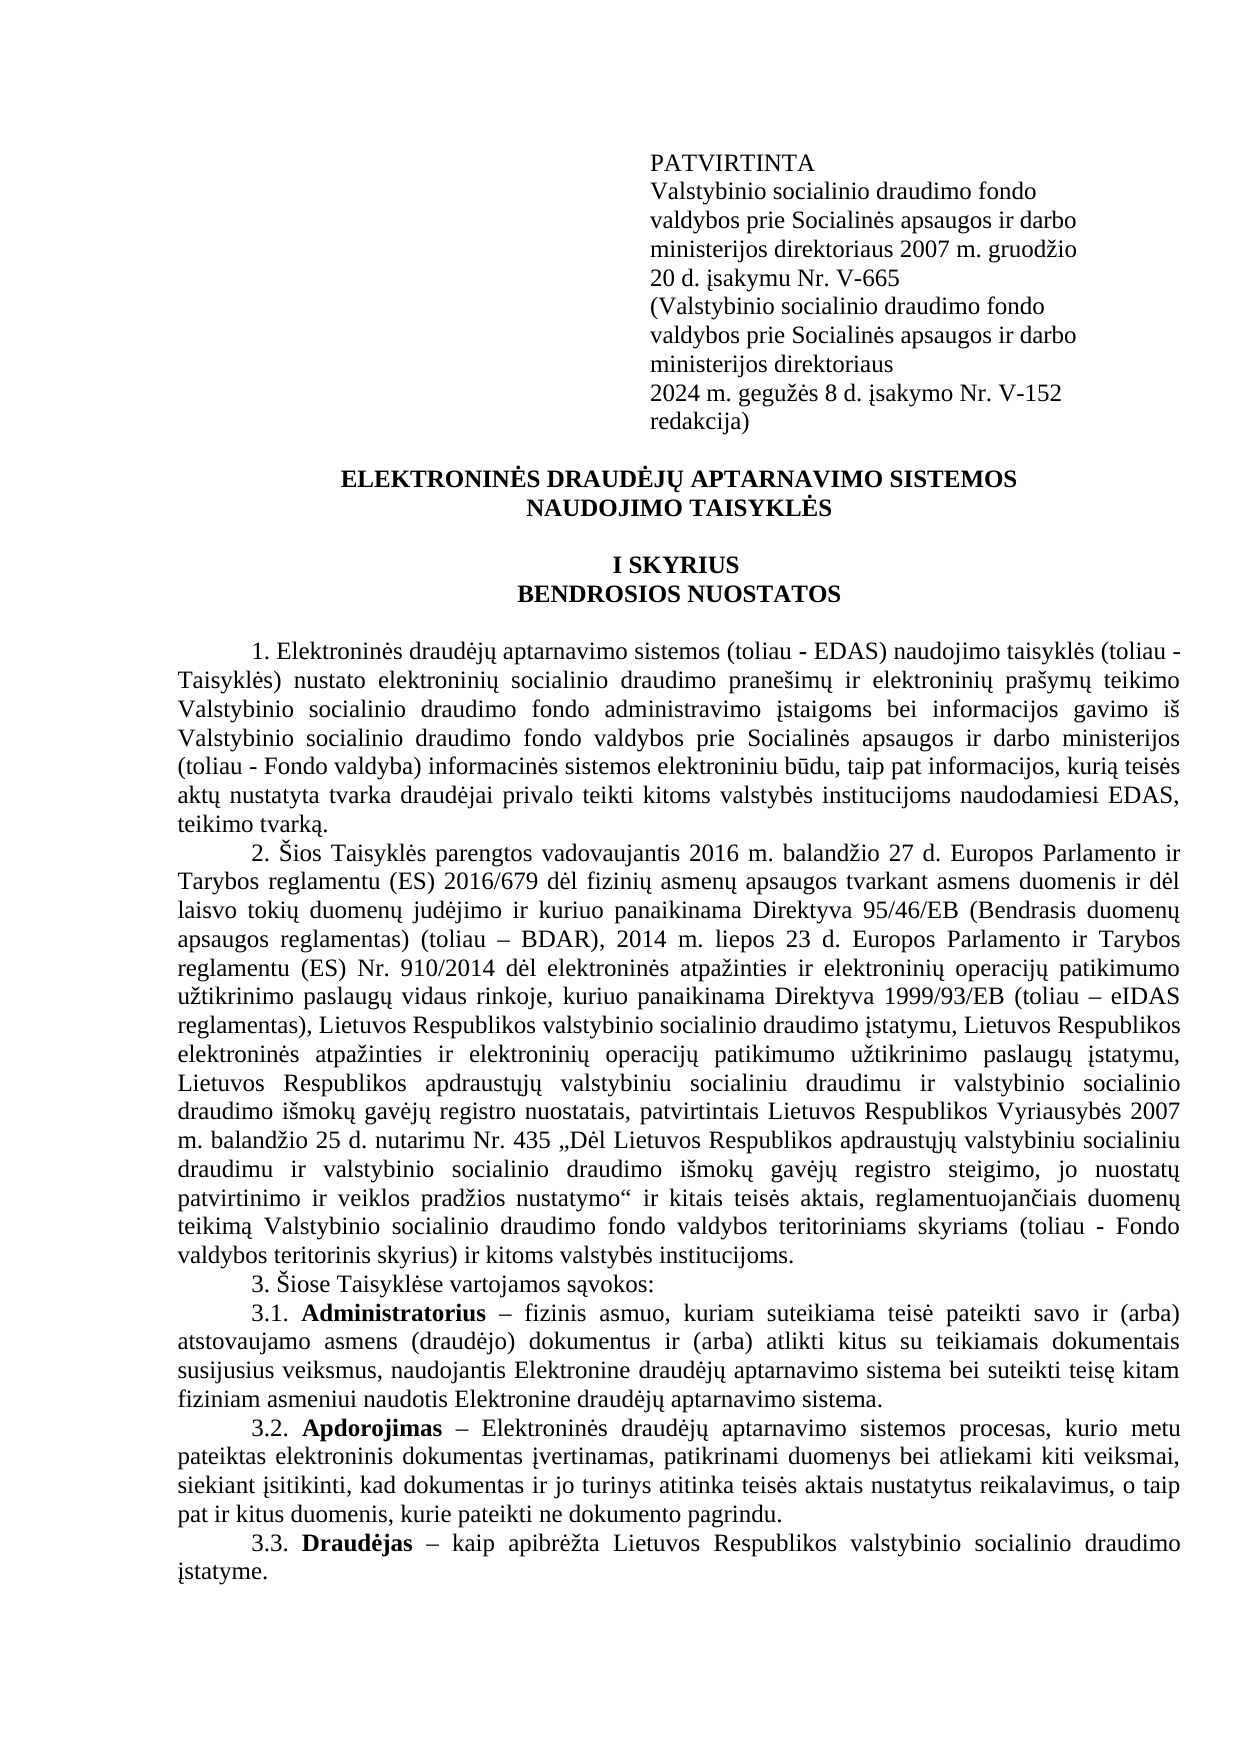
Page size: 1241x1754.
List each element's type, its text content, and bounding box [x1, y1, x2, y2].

text 3.3. Draudėjas – kaip apibrėžta Lietuvos Respublikos valstybinio socialinio draudimo įstatyme. [177, 1528, 1181, 1585]
text Valstybinio socialinio draudimo fondo [650, 176, 1181, 205]
text PATVIRTINTA [650, 148, 1181, 176]
text ELEKTRONINĖS DRAUDĖJŲ APTARNAVIMO SISTEMOS [177, 464, 1181, 493]
text 2. Šios Taisyklės parengtos vadovaujantis 2016 m. balandžio 27 d. Europos Parlamento ir Tarybos reglamentu (ES) 2016/679 dėl fizinių asmenų apsaugos tvarkant asmens duomenis ir dėl laisvo tokių duomenų judėjimo ir kuriuo panaikinama Direktyva 95/46/EB (Bendrasis duomenų apsaugos reglamentas) (toliau – BDAR), 2014 m. liepos 23 d. Europos Parlamento ir Tarybos reglamentu (ES) Nr. 910/2014 dėl elektroninės atpažinties ir elektroninių operacijų patikimumo užtikrinimo paslaugų vidaus rinkoje, kuriuo panaikinama Direktyva 1999/93/EB (toliau – eIDAS reglamentas), Lietuvos Respublikos valstybinio socialinio draudimo įstatymu, Lietuvos Respublikos elektroninės atpažinties ir elektroninių operacijų patikimumo užtikrinimo paslaugų įstatymu, Lietuvos Respublikos apdraustųjų valstybiniu socialiniu draudimu ir valstybinio socialinio draudimo išmokų gavėjų registro nuostatais, patvirtintais Lietuvos Respublikos Vyriausybės 2007 m. balandžio 25 d. nutarimu Nr. 435 „Dėl Lietuvos Respublikos apdraustųjų valstybiniu socialiniu draudimu ir valstybinio socialinio draudimo išmokų gavėjų registro steigimo, jo nuostatų patvirtinimo ir veiklos pradžios nustatymo“ ir kitais teisės aktais, reglamentuojančiais duomenų teikimą Valstybinio socialinio draudimo fondo valdybos teritoriniams skyriams (toliau - Fondo valdybos teritorinis skyrius) ir kitoms valstybės institucijoms. [177, 838, 1181, 1269]
text I Skyrius [177, 550, 1181, 579]
text 20 d. įsakymu Nr. V-665 [650, 263, 1181, 291]
text ministerijos direktoriaus 2007 m. gruodžio [650, 234, 1181, 263]
text NAUDOJIMO TAISYKLĖS [177, 493, 1181, 521]
text BENDROSIOS NUOSTATOS [177, 579, 1181, 608]
text 2024 m. gegužės 8 d. įsakymo Nr. V-152 [650, 378, 1181, 406]
text (Valstybinio socialinio draudimo fondo [650, 291, 1181, 320]
text 1. Elektroninės draudėjų aptarnavimo sistemos (toliau - EDAS) naudojimo taisyklės (toliau - Taisyklės) nustato elektroninių socialinio draudimo pranešimų ir elektroninių prašymų teikimo Valstybinio socialinio draudimo fondo administravimo įstaigoms bei informacijos gavimo iš Valstybinio socialinio draudimo fondo valdybos prie Socialinės apsaugos ir darbo ministerijos (toliau - Fondo valdyba) informacinės sistemos elektroniniu būdu, taip pat informacijos, kurią teisės aktų nustatyta tvarka draudėjai privalo teikti kitoms valstybės institucijoms naudodamiesi EDAS, teikimo tvarką. [177, 636, 1181, 838]
text valdybos prie Socialinės apsaugos ir darbo [650, 320, 1181, 349]
text 3.1. Administratorius – fizinis asmuo, kuriam suteikiama teisė pateikti savo ir (arba) atstovaujamo asmens (draudėjo) dokumentus ir (arba) atlikti kitus su teikiamais dokumentais susijusius veiksmus, naudojantis Elektronine draudėjų aptarnavimo sistema bei suteikti teisę kitam fiziniam asmeniui naudotis Elektronine draudėjų aptarnavimo sistema. [177, 1298, 1181, 1413]
text 3. Šiose Taisyklėse vartojamos sąvokos: [177, 1269, 1181, 1298]
text 3.2. Apdorojimas – Elektroninės draudėjų aptarnavimo sistemos procesas, kurio metu pateiktas elektroninis dokumentas įvertinamas, patikrinami duomenys bei atliekami kiti veiksmai, siekiant įsitikinti, kad dokumentas ir jo turinys atitinka teisės aktais nustatytus reikalavimus, o taip pat ir kitus duomenis, kurie pateikti ne dokumento pagrindu. [177, 1413, 1181, 1528]
text valdybos prie Socialinės apsaugos ir darbo [650, 205, 1181, 234]
text redakcija) [650, 406, 1181, 435]
text ministerijos direktoriaus [650, 349, 1181, 378]
